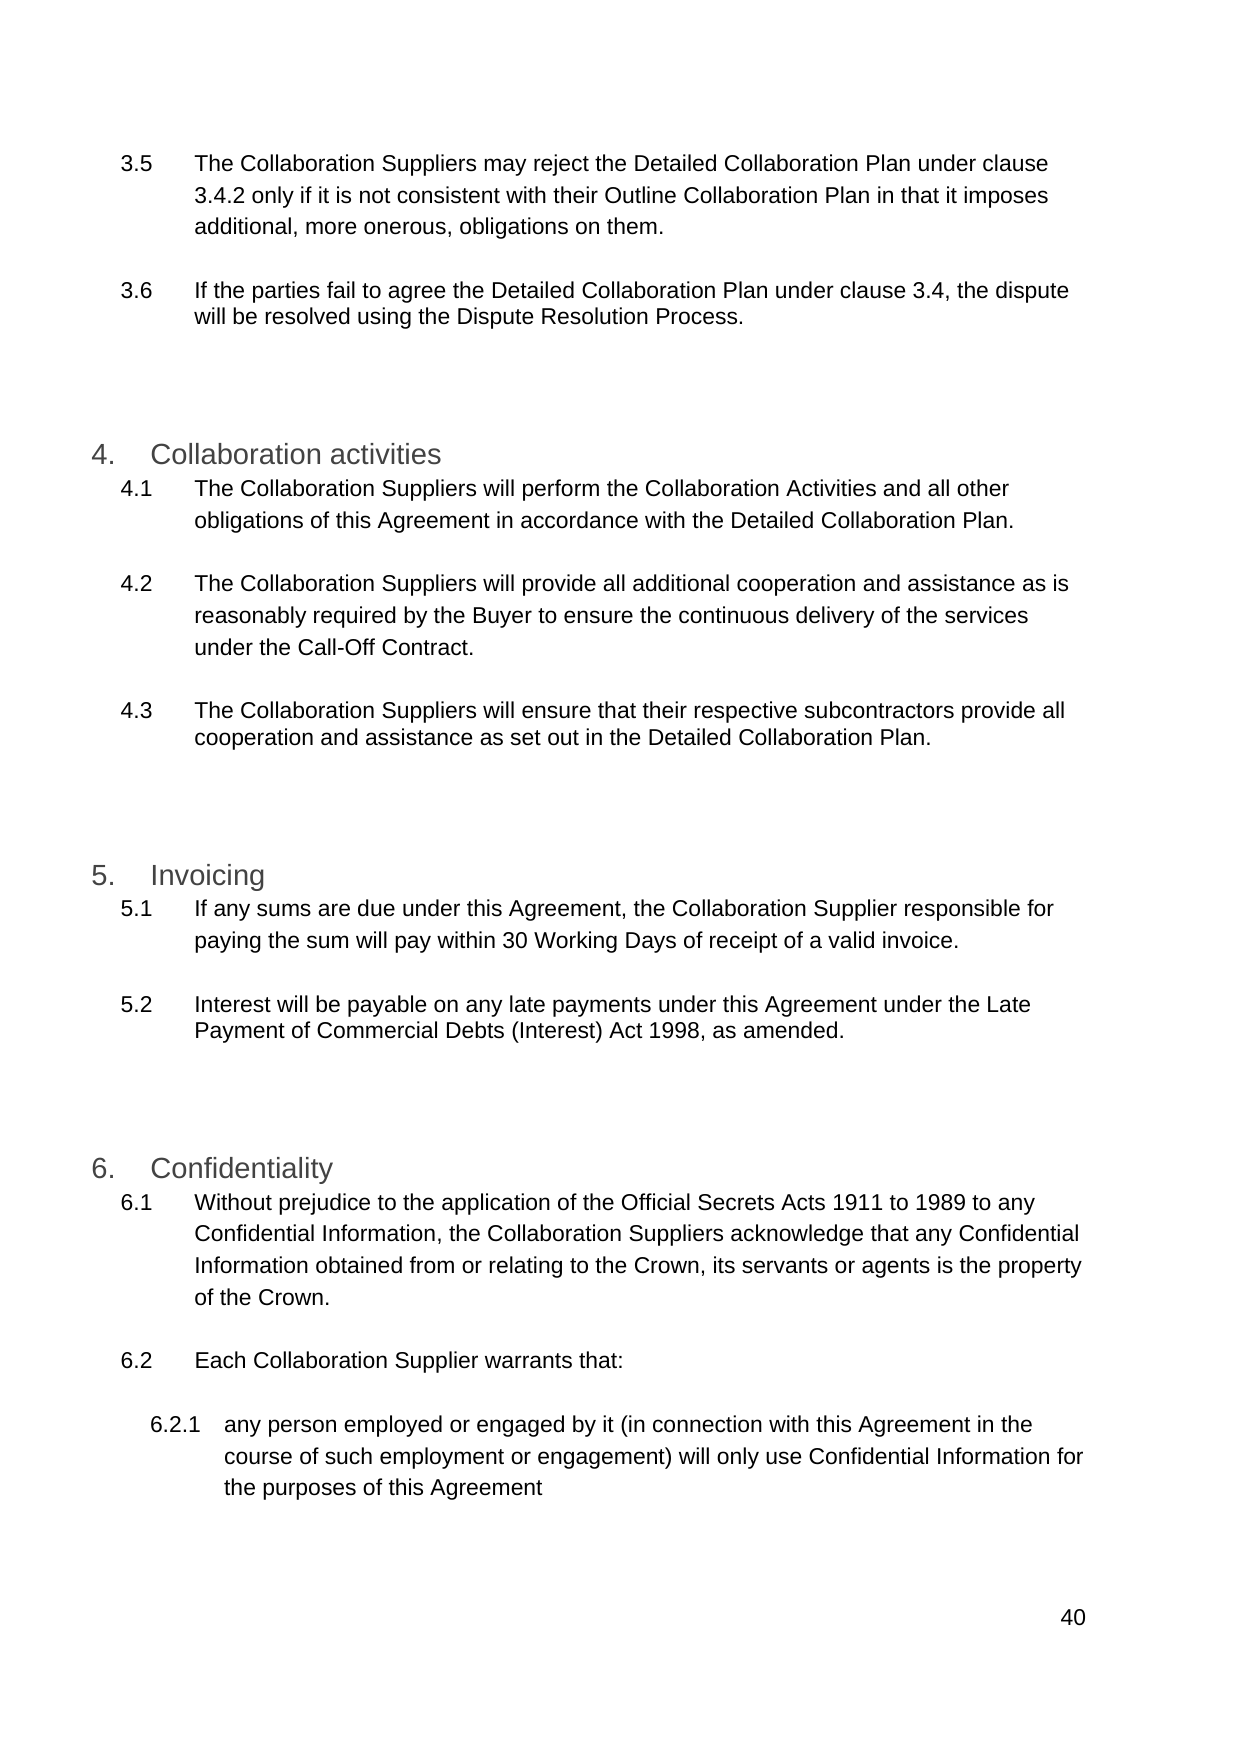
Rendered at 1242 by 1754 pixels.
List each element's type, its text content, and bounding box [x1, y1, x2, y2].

subtitle 5.1 If any sums are due under this Agreement, the Collaboration Supplier responsible for paying the sum will pay within 30 Working Days of receipt of a valid invoice. [120, 895, 1090, 953]
subtitle 6.1 Without prejudice to the application of the Official Secrets Acts 1911 to 1989 to any Confidential Information, the Collaboration Suppliers acknowledge that any Confidential Information obtained from or relating to the Crown, its servants or agents is the property of the Crown. [120, 1189, 1090, 1310]
subtitle 5. Invoicing [91, 858, 1092, 891]
subtitle 4.1 The Collaboration Suppliers will perform the Collaboration Activities and all other obligations of this Agreement in accordance with the Detailed Collaboration Plan. [120, 475, 1090, 533]
subtitle 3.5 The Collaboration Suppliers may reject the Detailed Collaboration Plan under clause 3.4.2 only if it is not consistent with their Outline Collaboration Plan in that it imposes additional, more onerous, obligations on them. [120, 150, 1090, 239]
subtitle 5.2 Interest will be payable on any late payments under this Agreement under the Late Payment of Commercial Debts (Interest) Act 1998, as amended. [120, 991, 1090, 1043]
subtitle 4. Collaboration activities [91, 437, 1092, 471]
subtitle 6. Confidentiality [91, 1151, 1092, 1185]
subtitle 4.2 The Collaboration Suppliers will provide all additional cooperation and assistance as is reasonably required by the Buyer to ensure the continuous delivery of the services under the Call-Off Contract. [120, 570, 1090, 660]
subtitle 6.2 Each Collaboration Supplier warrants that: [120, 1347, 1092, 1374]
subtitle 6.2.1 any person employed or engaged by it (in connection with this Agreement in the course of such employment or engagement) will only use Confidential Information for the purposes of this Agreement [150, 1411, 1090, 1501]
subtitle 3.6 If the parties fail to agree the Detailed Collaboration Plan under clause 3.4, the dispute will be resolved using the Dispute Resolution Process. [120, 277, 1090, 330]
subtitle 4.3 The Collaboration Suppliers will ensure that their respective subcontractors provide all cooperation and assistance as set out in the Detailed Collaboration Plan. [120, 697, 1090, 750]
